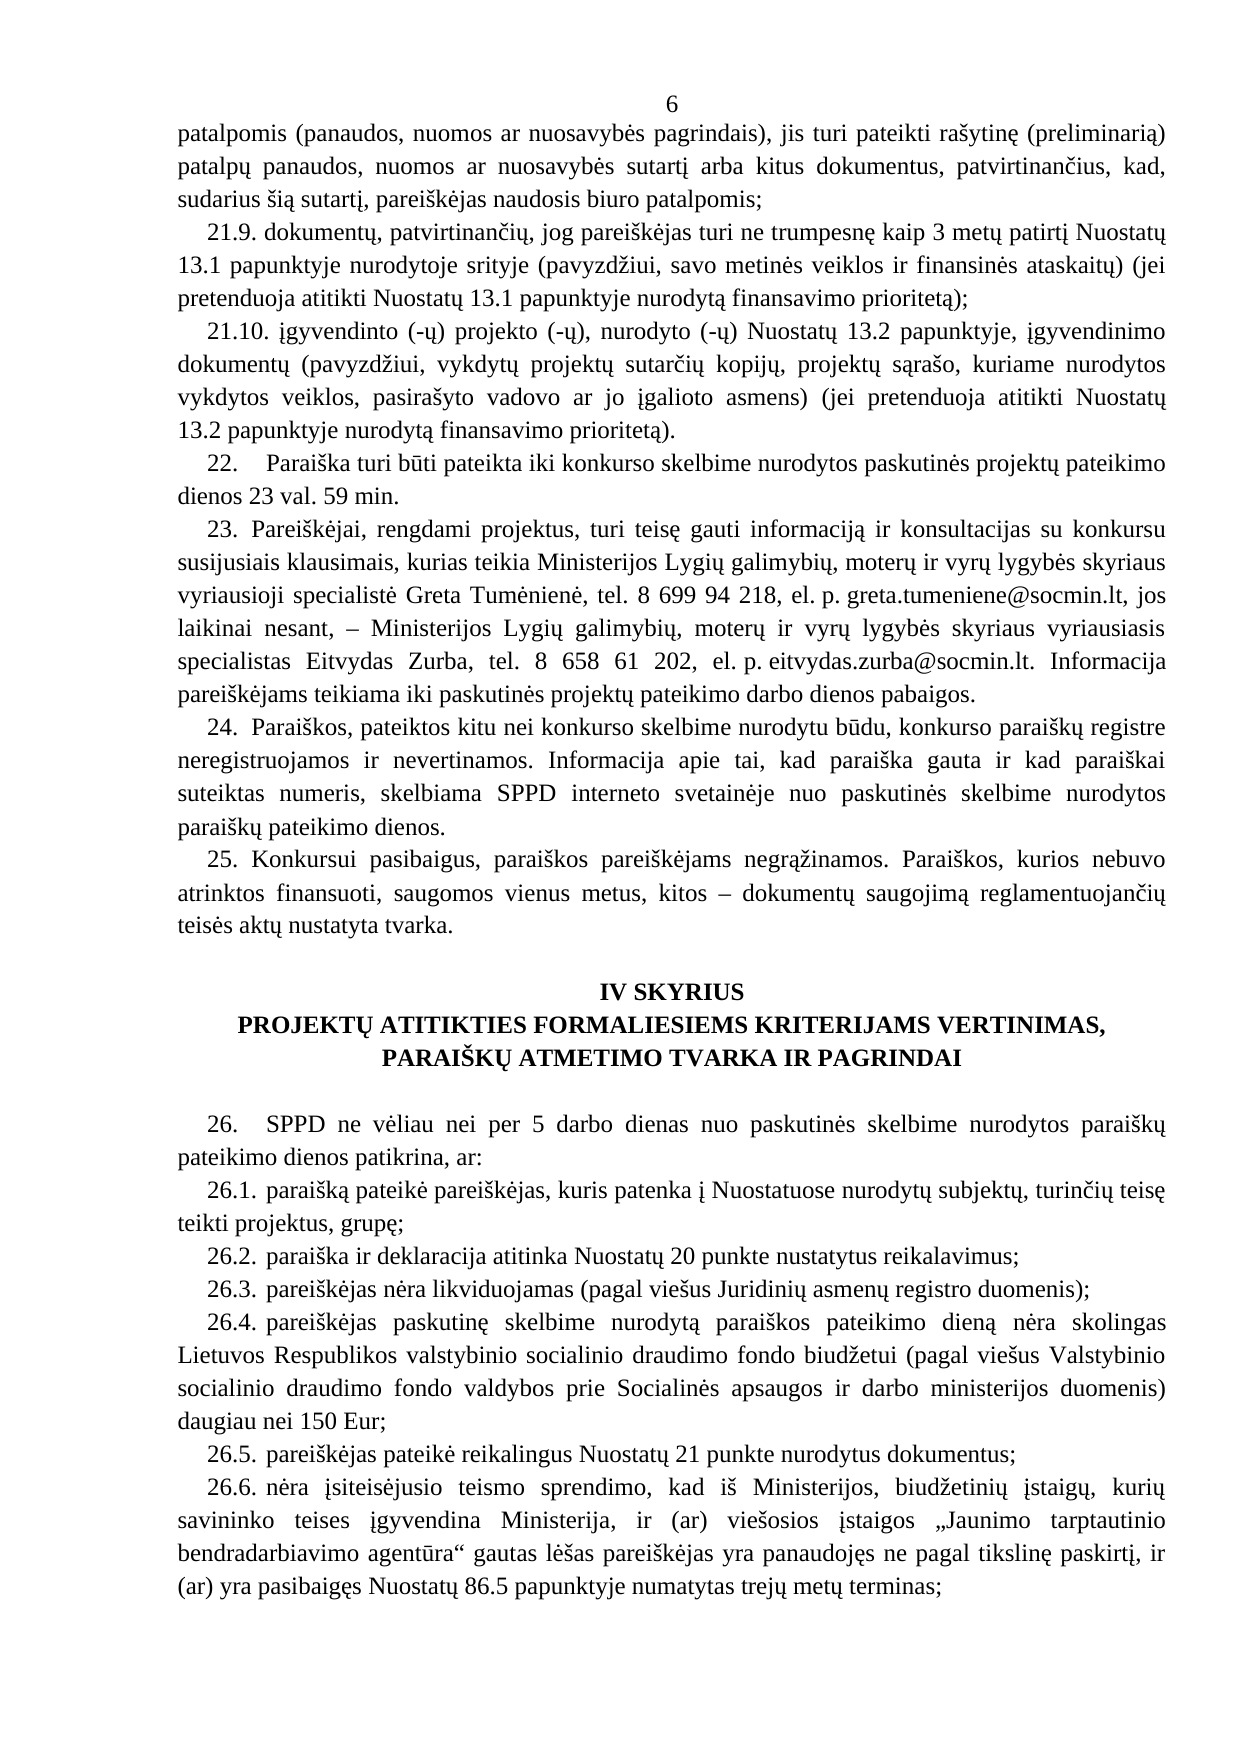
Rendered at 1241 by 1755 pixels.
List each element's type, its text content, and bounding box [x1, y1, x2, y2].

text 26.5. pareiškėjas pateikė reikalingus Nuostatų 21 punkte nurodytus dokumentus; [177, 1439, 1167, 1468]
text 21.10. įgyvendinto (-ų) projekto (-ų), nurodyto (-ų) Nuostatų 13.2 papunktyje, įgyvendinimo dokumentų (pavyzdžiui, vykdytų projektų sutarčių kopijų, projektų sąrašo, kuriame nurodytos vykdytos veiklos, pasirašyto vadovo ar jo įgalioto asmens) (jei pretenduoja atitikti Nuostatų 13.2 papunktyje nurodytą finansavimo prioritetą). [177, 316, 1167, 444]
text 26.3. pareiškėjas nėra likviduojamas (pagal viešus Juridinių asmenų registro duomenis); [177, 1274, 1167, 1303]
text IV SKYRIUS [177, 977, 1167, 1005]
text 23. Pareiškėjai, rengdami projektus, turi teisę gauti informaciją ir konsultacijas su konkursu susijusiais klausimais, kurias teikia Ministerijos Lygių galimybių, moterų ir vyrų lygybės skyriaus vyriausioji specialistė Greta Tumėnienė, tel. 8 699 94 218, el. p. greta.tumeniene@socmin.lt, jos laikinai nesant, – Ministerijos Lygių galimybių, moterų ir vyrų lygybės skyriaus vyriausiasis specialistas Eitvydas Zurba, tel. 8 658 61 202, el. p. eitvydas.zurba@socmin.lt. Informacija pareiškėjams teikiama iki paskutinės projektų pateikimo darbo dienos pabaigos. [177, 514, 1167, 708]
text 26. SPPD ne vėliau nei per 5 darbo dienas nuo paskutinės skelbime nurodytos paraiškų pateikimo dienos patikrina, ar: [177, 1109, 1167, 1171]
text 26.1. paraišką pateikė pareiškėjas, kuris patenka į Nuostatuose nurodytų subjektų, turinčių teisę teikti projektus, grupę; [177, 1175, 1167, 1237]
text patalpomis (panaudos, nuomos ar nuosavybės pagrindais), jis turi pateikti rašytinę (preliminarią) patalpų panaudos, nuomos ar nuosavybės sutartį arba kitus dokumentus, patvirtinančius, kad, sudarius šią sutartį, pareiškėjas naudosis biuro patalpomis; [177, 118, 1167, 213]
text 21.9. dokumentų, patvirtinančių, jog pareiškėjas turi ne trumpesnę kaip 3 metų patirtį Nuostatų 13.1 papunktyje nurodytoje srityje (pavyzdžiui, savo metinės veiklos ir finansinės ataskaitų) (jei pretenduoja atitikti Nuostatų 13.1 papunktyje nurodytą finansavimo prioritetą); [177, 217, 1167, 312]
text 26.4. pareiškėjas paskutinę skelbime nurodytą paraiškos pateikimo dieną nėra skolingas Lietuvos Respublikos valstybinio socialinio draudimo fondo biudžetui (pagal viešus Valstybinio socialinio draudimo fondo valdybos prie Socialinės apsaugos ir darbo ministerijos duomenis) daugiau nei 150 Eur; [177, 1307, 1167, 1435]
text 26.2. paraiška ir deklaracija atitinka Nuostatų 20 punkte nustatytus reikalavimus; [177, 1241, 1167, 1269]
text 24. Paraiškos, pateiktos kitu nei konkurso skelbime nurodytu būdu, konkurso paraiškų registre neregistruojamos ir nevertinamos. Informacija apie tai, kad paraiška gauta ir kad paraiškai suteiktas numeris, skelbiama SPPD interneto svetainėje nuo paskutinės skelbime nurodytos paraiškų pateikimo dienos. [177, 712, 1167, 840]
text 25. Konkursui pasibaigus, paraiškos pareiškėjams negrąžinamos. Paraiškos, kurios nebuvo atrinktos finansuoti, saugomos vienus metus, kitos – dokumentų saugojimą reglamentuojančių teisės aktų nustatyta tvarka. [177, 844, 1167, 939]
text PROJEKTŲ ATITIKTIES FORMALIESIEMS KRITERIJAMS VERTINIMAS, PARAIŠKŲ ATMETIMO TVARKA IR PAGRINDAI [177, 1010, 1167, 1071]
text 26.6. nėra įsiteisėjusio teismo sprendimo, kad iš Ministerijos, biudžetinių įstaigų, kurių savininko teises įgyvendina Ministerija, ir (ar) viešosios įstaigos „Jaunimo tarptautinio bendradarbiavimo agentūra“ gautas lėšas pareiškėjas yra panaudojęs ne pagal tikslinę paskirtį, ir (ar) yra pasibaigęs Nuostatų 86.5 papunktyje numatytas trejų metų terminas; [177, 1472, 1167, 1600]
text 22. Paraiška turi būti pateikta iki konkurso skelbime nurodytos paskutinės projektų pateikimo dienos 23 val. 59 min. [177, 448, 1167, 510]
